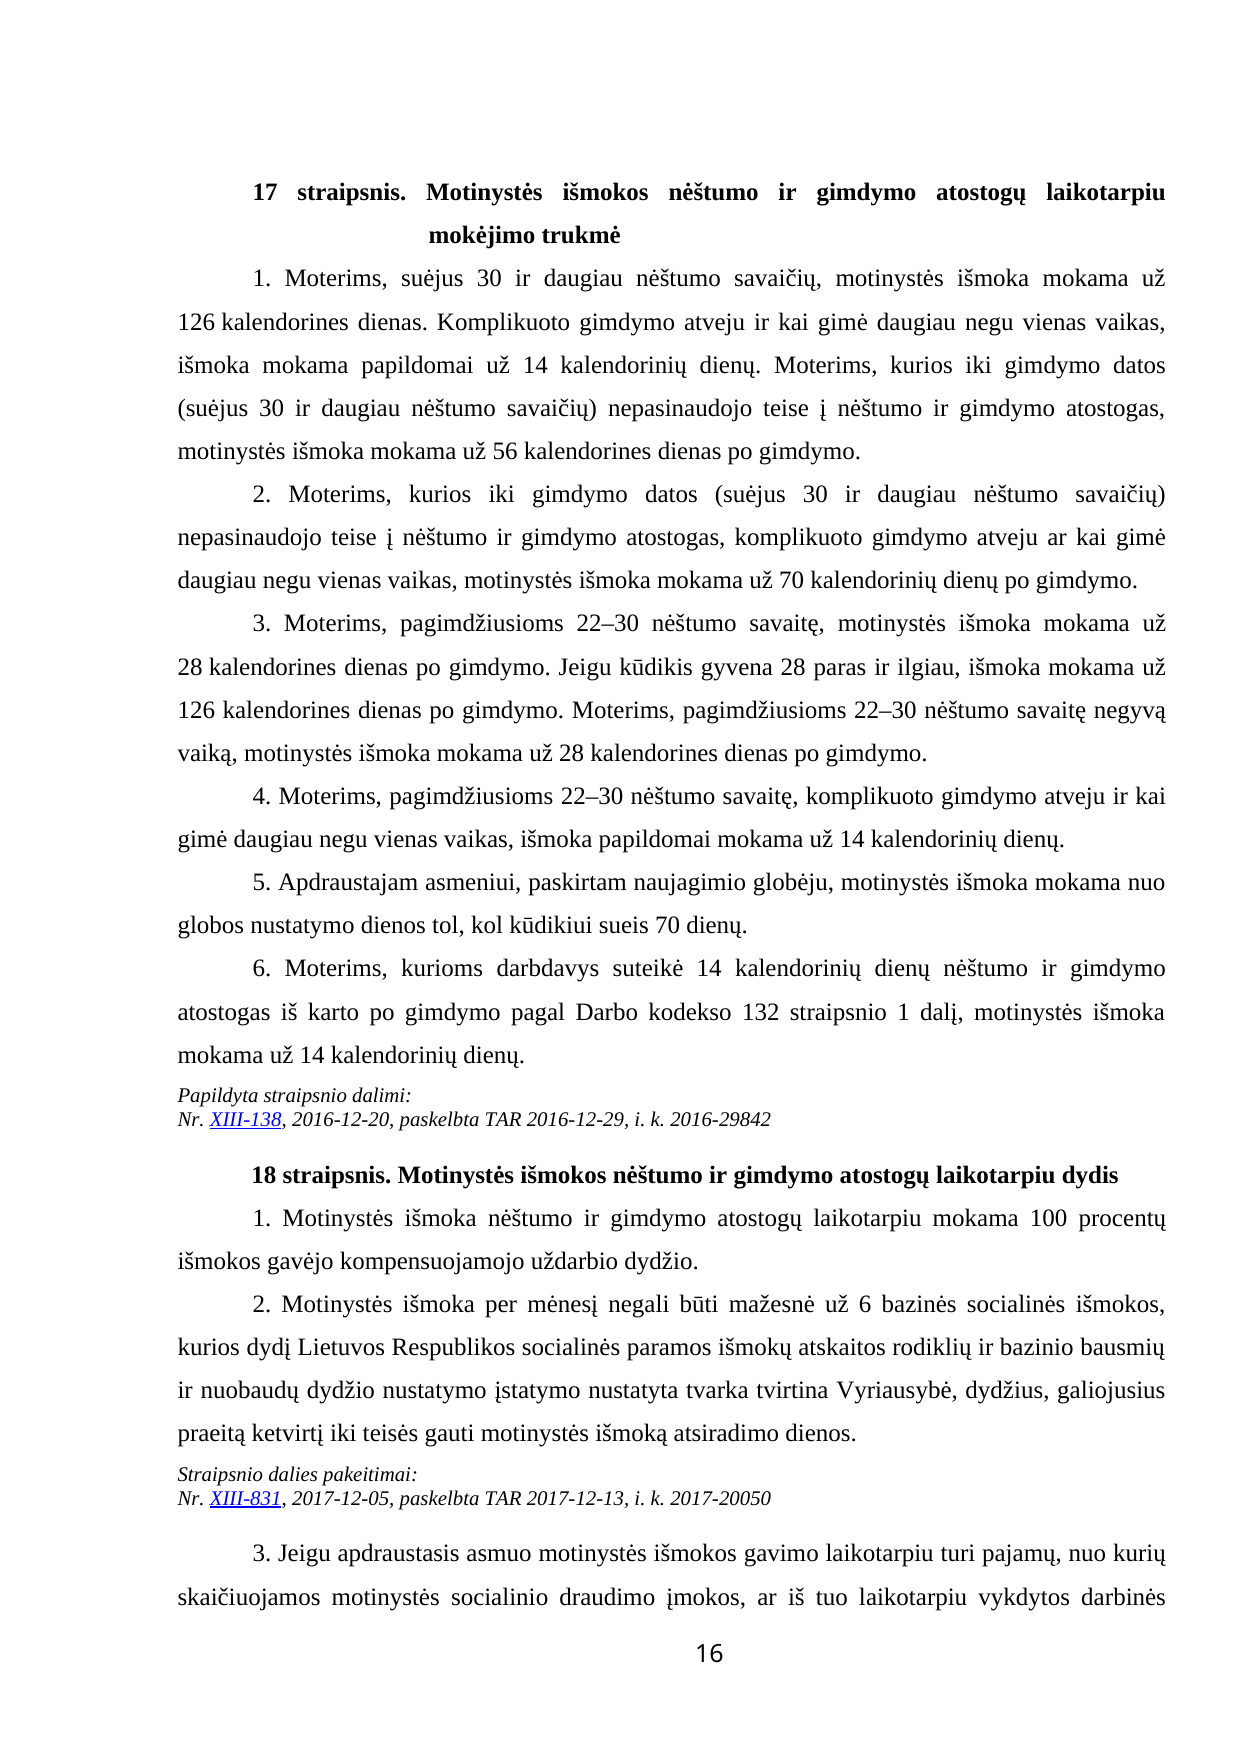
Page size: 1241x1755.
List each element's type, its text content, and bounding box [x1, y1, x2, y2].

text 1. Moterims, suėjus 30 ir daugiau nėštumo savaičių, motinystės išmoka mokama už 126 kalendorines dienas. Komplikuoto gimdymo atveju ir kai gimė daugiau negu vienas vaikas, išmoka mokama papildomai už 14 kalendorinių dienų. Moterims, kurios iki gimdymo datos (suėjus 30 ir daugiau nėštumo savaičių) nepasinaudojo teise į nėštumo ir gimdymo atostogas, motinystės išmoka mokama už 56 kalendorines dienas po gimdymo. [177, 263, 1167, 465]
text Nr. XIII-138, 2016-12-20, paskelbta TAR 2016-12-29, i. k. 2016-29842 [177, 1107, 1167, 1131]
text Straipsnio dalies pakeitimai: [177, 1462, 1167, 1486]
text 4. Moterims, pagimdžiusioms 22–30 nėštumo savaitę, komplikuoto gimdymo atveju ir kai gimė daugiau negu vienas vaikas, išmoka papildomai mokama už 14 kalendorinių dienų. [177, 781, 1167, 853]
text 6. Moterims, kurioms darbdavys suteikė 14 kalendorinių dienų nėštumo ir gimdymo atostogas iš karto po gimdymo pagal Darbo kodekso 132 straipsnio 1 dalį, motinystės išmoka mokama už 14 kalendorinių dienų. [177, 953, 1167, 1068]
text 3. Moterims, pagimdžiusioms 22–30 nėštumo savaitę, motinystės išmoka mokama už 28 kalendorines dienas po gimdymo. Jeigu kūdikis gyvena 28 paras ir ilgiau, išmoka mokama už 126 kalendorines dienas po gimdymo. Moterims, pagimdžiusioms 22–30 nėštumo savaitę negyvą vaiką, motinystės išmoka mokama už 28 kalendorines dienas po gimdymo. [177, 608, 1167, 767]
text Papildyta straipsnio dalimi: [177, 1083, 1167, 1107]
text 17 straipsnis. Motinystės išmokos nėštumo ir gimdymo atostogų laikotarpiu mokėjimo trukmė [252, 177, 1167, 249]
text 3. Jeigu apdraustasis asmuo motinystės išmokos gavimo laikotarpiu turi pajamų, nuo kurių skaičiuojamos motinystės socialinio draudimo įmokos, ar iš tuo laikotarpiu vykdytos darbinės [177, 1538, 1167, 1610]
text Nr. XIII-831, 2017-12-05, paskelbta TAR 2017-12-13, i. k. 2017-20050 [177, 1486, 1167, 1510]
text 18 straipsnis. Motinystės išmokos nėštumo ir gimdymo atostogų laikotarpiu dydis [251, 1160, 1167, 1188]
text 2. Moterims, kurios iki gimdymo datos (suėjus 30 ir daugiau nėštumo savaičių) nepasinaudojo teise į nėštumo ir gimdymo atostogas, komplikuoto gimdymo atveju ar kai gimė daugiau negu vienas vaikas, motinystės išmoka mokama už 70 kalendorinių dienų po gimdymo. [177, 479, 1167, 594]
text 1. Motinystės išmoka nėštumo ir gimdymo atostogų laikotarpiu mokama 100 procentų išmokos gavėjo kompensuojamojo uždarbio dydžio. [177, 1203, 1167, 1275]
text 2. Motinystės išmoka per mėnesį negali būti mažesnė už 6 bazinės socialinės išmokos, kurios dydį Lietuvos Respublikos socialinės paramos išmokų atskaitos rodiklių ir bazinio bausmių ir nuobaudų dydžio nustatymo įstatymo nustatyta tvarka tvirtina Vyriausybė, dydžius, galiojusius praeitą ketvirtį iki teisės gauti motinystės išmoką atsiradimo dienos. [177, 1289, 1167, 1447]
text 5. Apdraustajam asmeniui, paskirtam naujagimio globėju, motinystės išmoka mokama nuo globos nustatymo dienos tol, kol kūdikiui sueis 70 dienų. [177, 867, 1167, 939]
